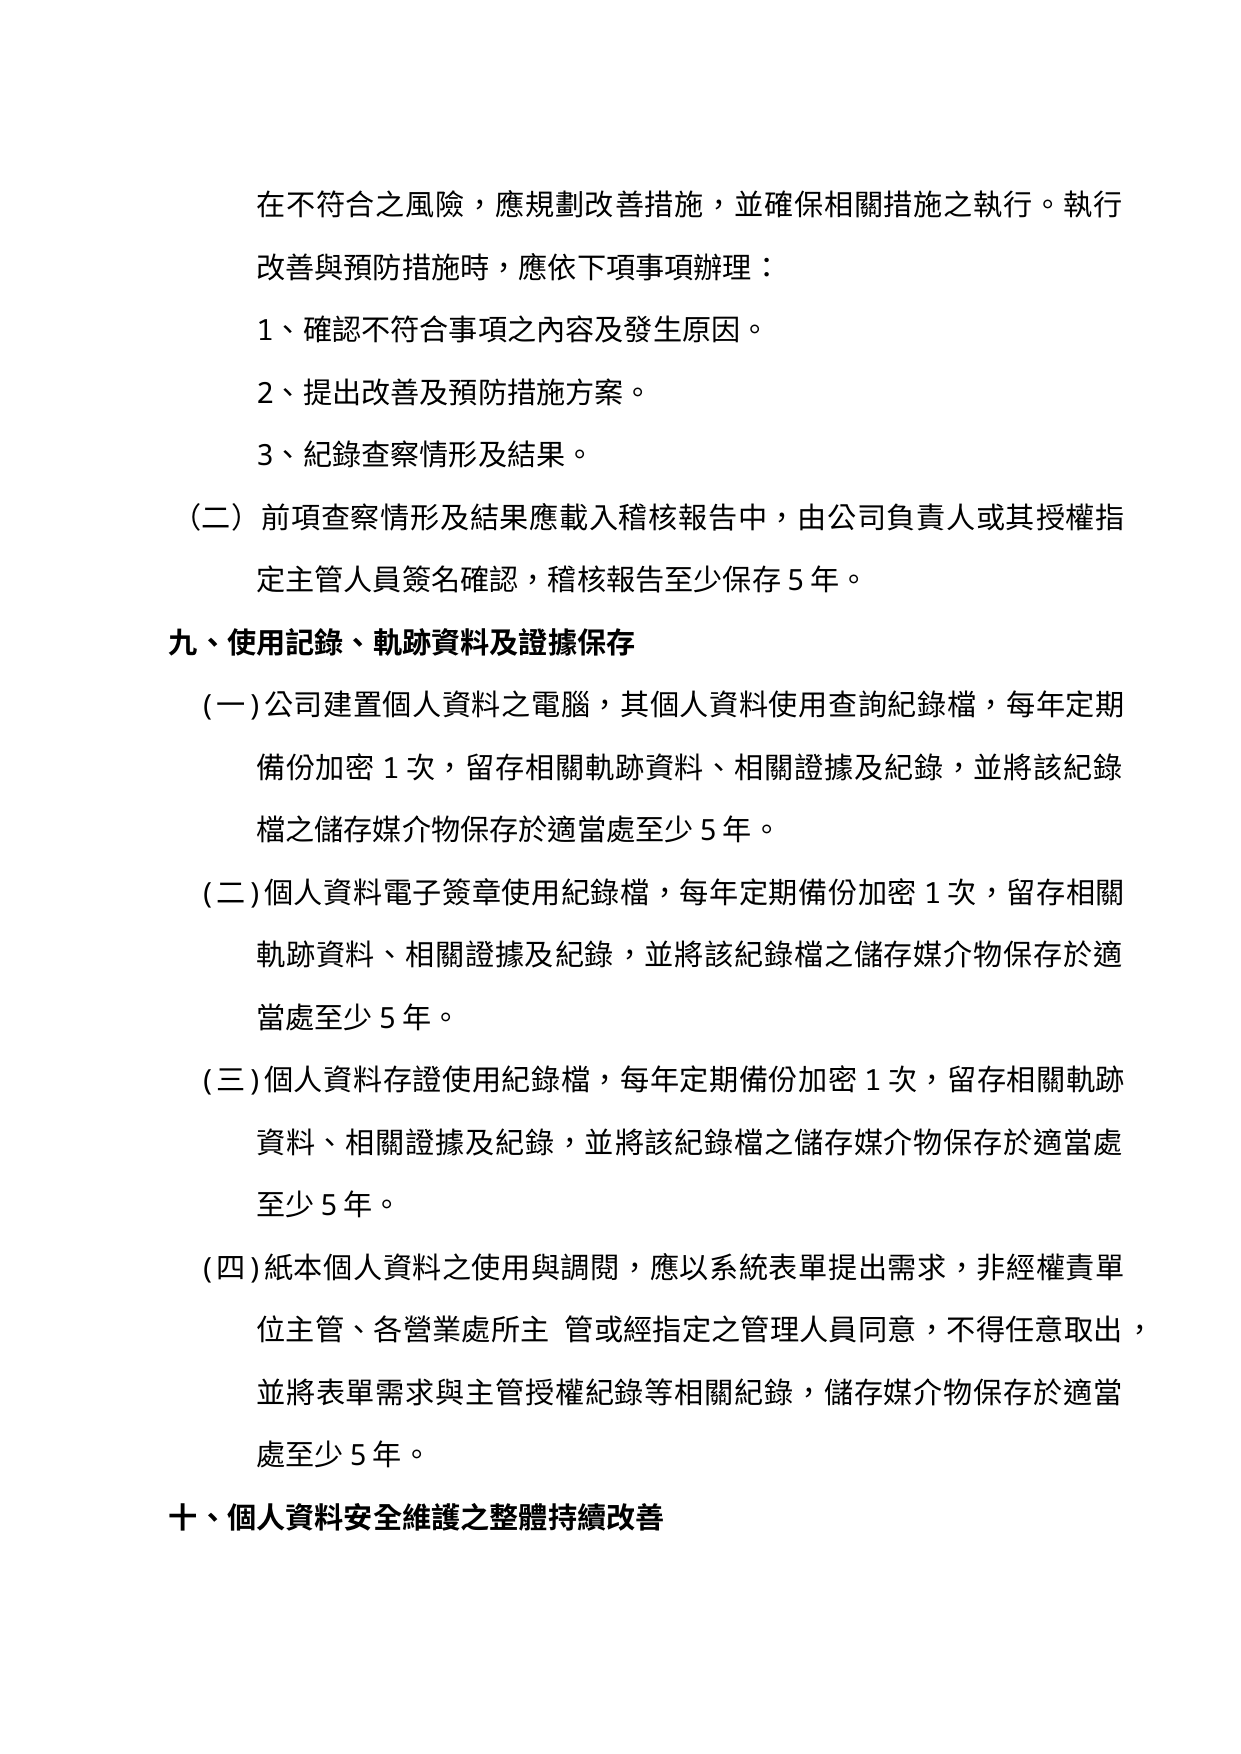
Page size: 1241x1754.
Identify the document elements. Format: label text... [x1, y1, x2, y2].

text (一)公司建置個人資料之電腦，其個人資料使用查詢紀錄檔，每年定期備份加密1次，留存相關軌跡資料、相關證據及紀錄，並將該紀錄檔之儲存媒介物保存於適當處至少5年。 [198, 661, 1125, 849]
text (三)個人資料存證使用紀錄檔，每年定期備份加密1次，留存相關軌跡資料、相關證據及紀錄，並將該紀錄檔之儲存媒介物保存於適當處至少5年。 [198, 1036, 1125, 1224]
text 2、提出改善及預防措施方案。 [256, 349, 1125, 411]
text 在不符合之風險，應規劃改善措施，並確保相關措施之執行。執行改善與預防措施時，應依下項事項辦理： [172, 161, 1125, 286]
text (四)紙本個人資料之使用與調閱，應以系統表單提出需求，非經權責單位主管、各營業處所主 管或經指定之管理人員同意，不得任意取出，並將表單需求與主管授權紀錄等相關紀錄，儲存媒介物保存於適當處至少5年。 [198, 1224, 1125, 1474]
text 1、確認不符合事項之內容及發生原因。 [256, 286, 1125, 349]
text 十、個人資料安全維護之整體持續改善 [169, 1474, 1125, 1536]
text 3、紀錄查察情形及結果。 [256, 411, 1125, 474]
text 九、使用記錄、軌跡資料及證據保存 [169, 599, 1125, 661]
text （二）前項查察情形及結果應載入稽核報告中，由公司負責人或其授權指定主管人員簽名確認，稽核報告至少保存5年。 [172, 474, 1125, 599]
text (二)個人資料電子簽章使用紀錄檔，每年定期備份加密1次，留存相關軌跡資料、相關證據及紀錄，並將該紀錄檔之儲存媒介物保存於適當處至少5年。 [198, 849, 1125, 1036]
